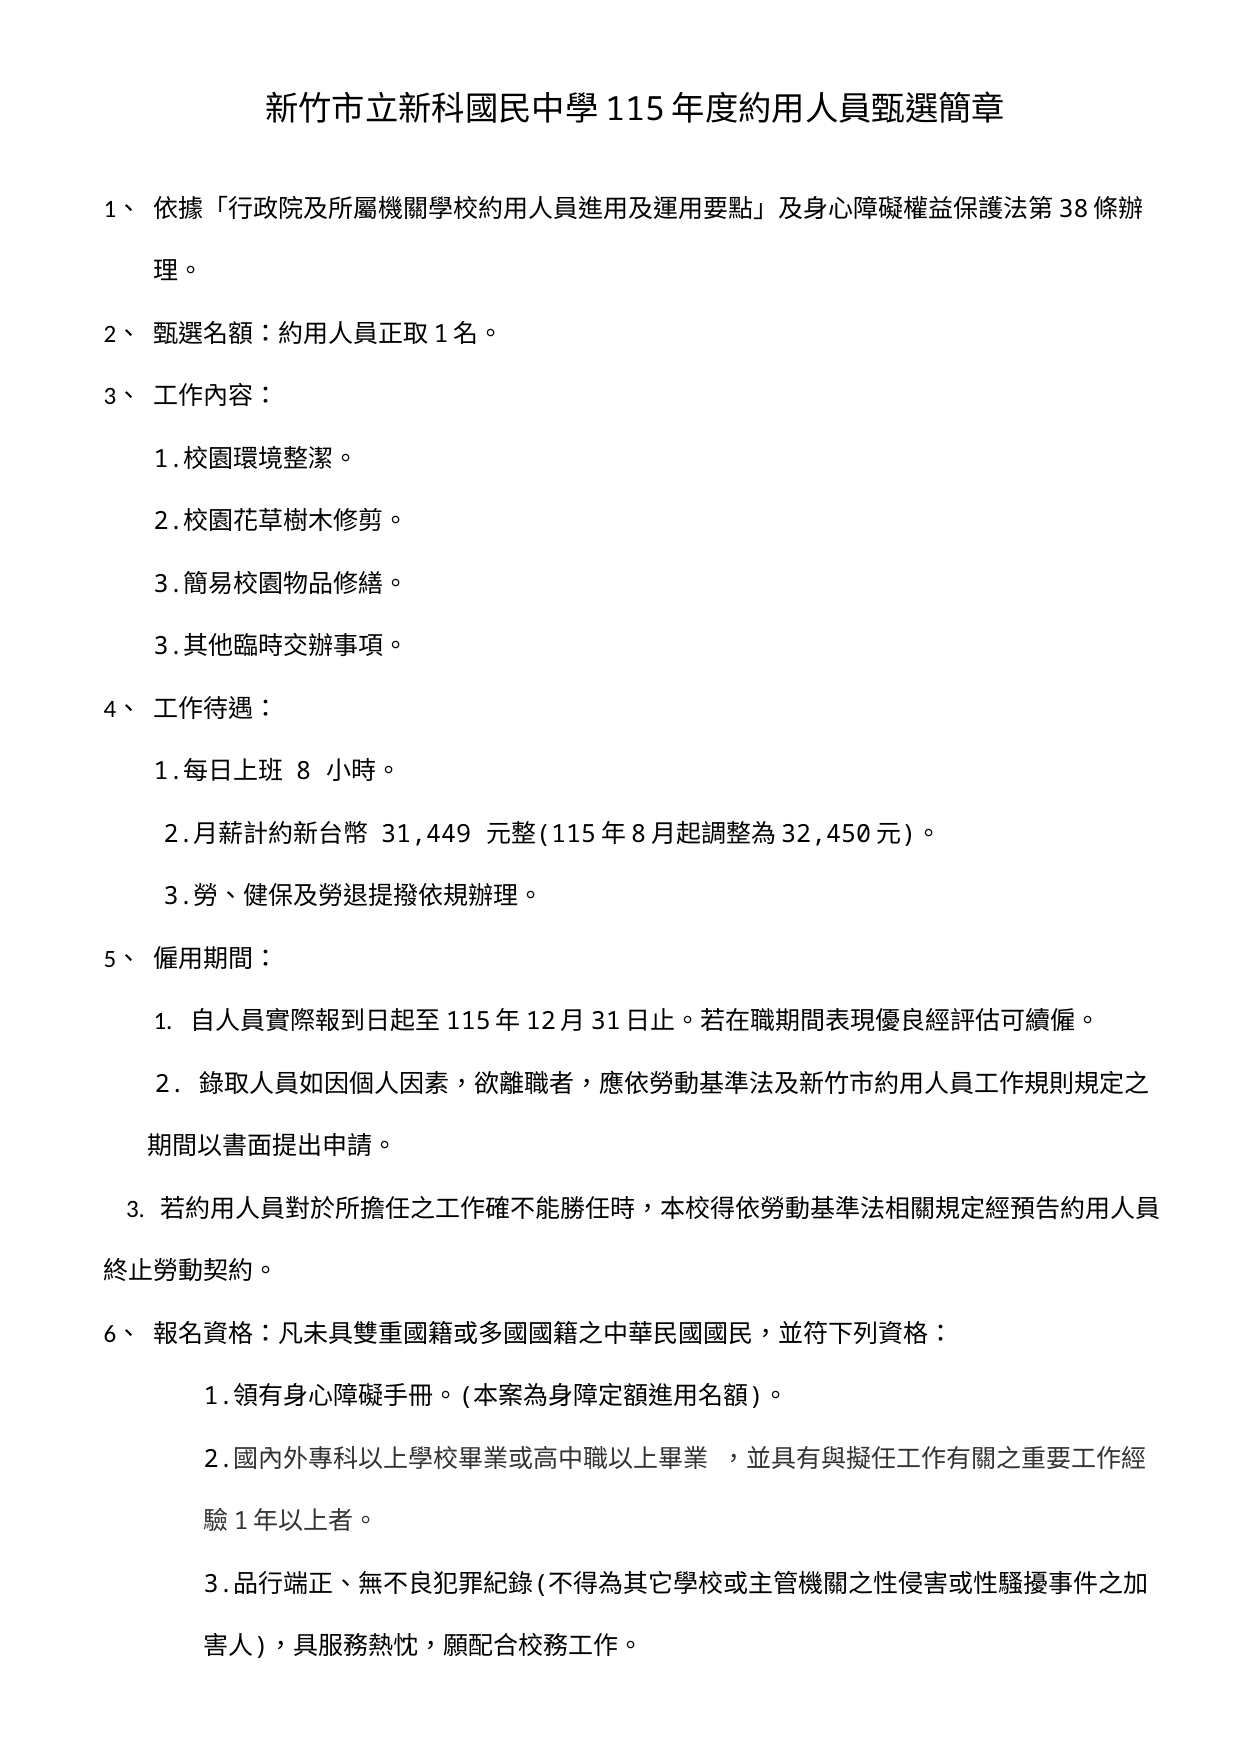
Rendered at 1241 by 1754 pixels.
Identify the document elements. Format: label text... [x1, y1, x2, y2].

list 依據「行政院及所屬機關學校約用人員進用及運用要點」及身心障礙權益保護法第38條辦理。 [103, 164, 1166, 289]
text 新竹市立新科國民中學115年度約用人員甄選簡章 [103, 64, 1166, 127]
text 3.品行端正、無不良犯罪紀錄(不得為其它學校或主管機關之性侵害或性騷擾事件之加害人)，具服務熱忱，願配合校務工作。 [203, 1539, 1166, 1664]
text 2.校園花草樹木修剪。 [153, 477, 1166, 539]
text 3.其他臨時交辦事項。 [153, 602, 1166, 664]
text 3.勞、健保及勞退提撥依規辦理。 [103, 852, 1166, 914]
text 2. 錄取人員如因個人因素，欲離職者，應依勞動基準法及新竹市約用人員工作規則規定之期間以書面提出申請。 [148, 1039, 1166, 1164]
list 自人員實際報到日起至115年12月31日止。若在職期間表現優良經評估可續僱。 [153, 977, 1166, 1039]
text 2.國內外專科以上學校畢業或高中職以上畢業 ，並具有與擬任工作有關之重要工作經驗1年以上者。 [203, 1414, 1166, 1539]
list 工作待遇： [103, 664, 1166, 727]
text 2.月薪計約新台幣 31,449 元整(115年8月起調整為32,450元)。 [103, 789, 1166, 852]
list 僱用期間： [103, 914, 1166, 977]
text 1.領有身心障礙手冊。(本案為身障定額進用名額)。 [203, 1352, 1166, 1414]
list 工作內容： [103, 352, 1166, 414]
text 1.校園環境整潔。 [153, 414, 1166, 477]
text 1.每日上班 8 小時。 [153, 727, 1166, 789]
text 3.簡易校園物品修繕。 [153, 539, 1166, 602]
text 3. 若約用人員對於所擔任之工作確不能勝任時，本校得依勞動基準法相關規定經預告約用人員終止勞動契約。 [103, 1164, 1181, 1289]
list 報名資格：凡未具雙重國籍或多國國籍之中華民國國民，並符下列資格： [103, 1289, 1166, 1352]
list 甄選名額：約用人員正取1名。 [103, 289, 1166, 352]
